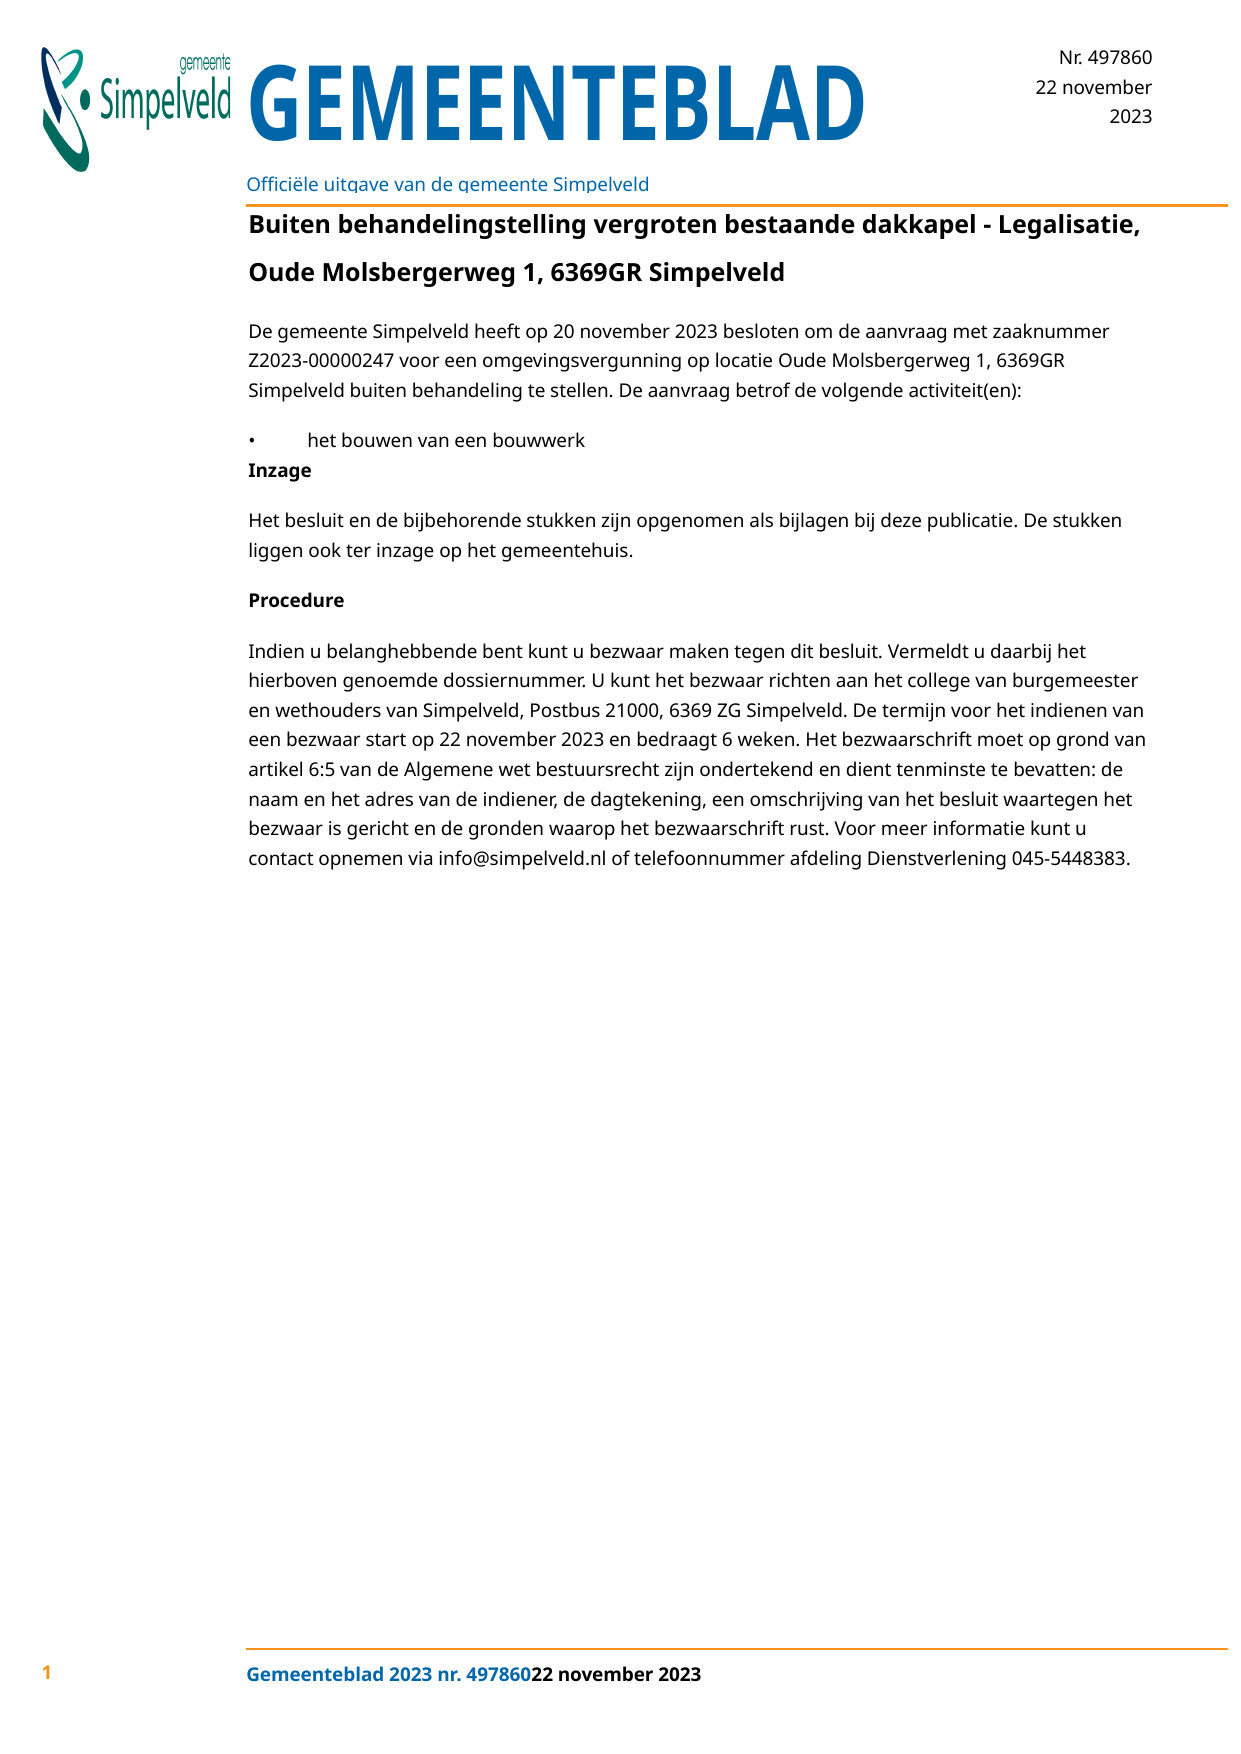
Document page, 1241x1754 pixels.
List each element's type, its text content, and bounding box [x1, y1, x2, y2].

text Buiten behandelingstelling vergroten bestaande dakkapel - Legalisatie, Oude Molsbergerweg 1, 6369GR Simpelveld [248, 207, 1152, 288]
text Het besluit en de bijbehorende stukken zijn opgenomen als bijlagen bij deze publicatie. De stukken liggen ook ter inzage op het gemeentehuis. [248, 507, 1152, 563]
text Inzage [248, 457, 1152, 483]
picture [41, 47, 231, 172]
text Procedure [248, 587, 1152, 613]
list het bouwen van een bouwwerk [248, 427, 1152, 453]
text De gemeente Simpelveld heeft op 20 november 2023 besloten om de aanvraag met zaaknummer Z2023-00000247 voor een omgevingsvergunning op locatie Oude Molsbergerweg 1, 6369GR Simpelveld buiten behandeling te stellen. De aanvraag betrof de volgende activiteit(en): [248, 318, 1152, 403]
text Indien u belanghebbende bent kunt u bezwaar maken tegen dit besluit. Vermeldt u daarbij het hierboven genoemde dossiernummer. U kunt het bezwaar richten aan het college van burgemeester en wethouders van Simpelveld, Postbus 21000, 6369 ZG Simpelveld. De termijn voor het indienen van een bezwaar start op 22 november 2023 en bedraagt 6 weken. Het bezwaarschrift moet op grond van artikel 6:5 van de Algemene wet bestuursrecht zijn ondertekend en dient tenminste te bevatten: de naam en het adres van de indiener, de dagtekening, een omschrijving van het besluit waartegen het bezwaar is gericht en de gronden waarop het bezwaarschrift rust. Voor meer informatie kunt u contact opnemen via info@simpelveld.nl of telefoonnummer afdeling Dienstverlening 045-5448383. [248, 638, 1152, 871]
